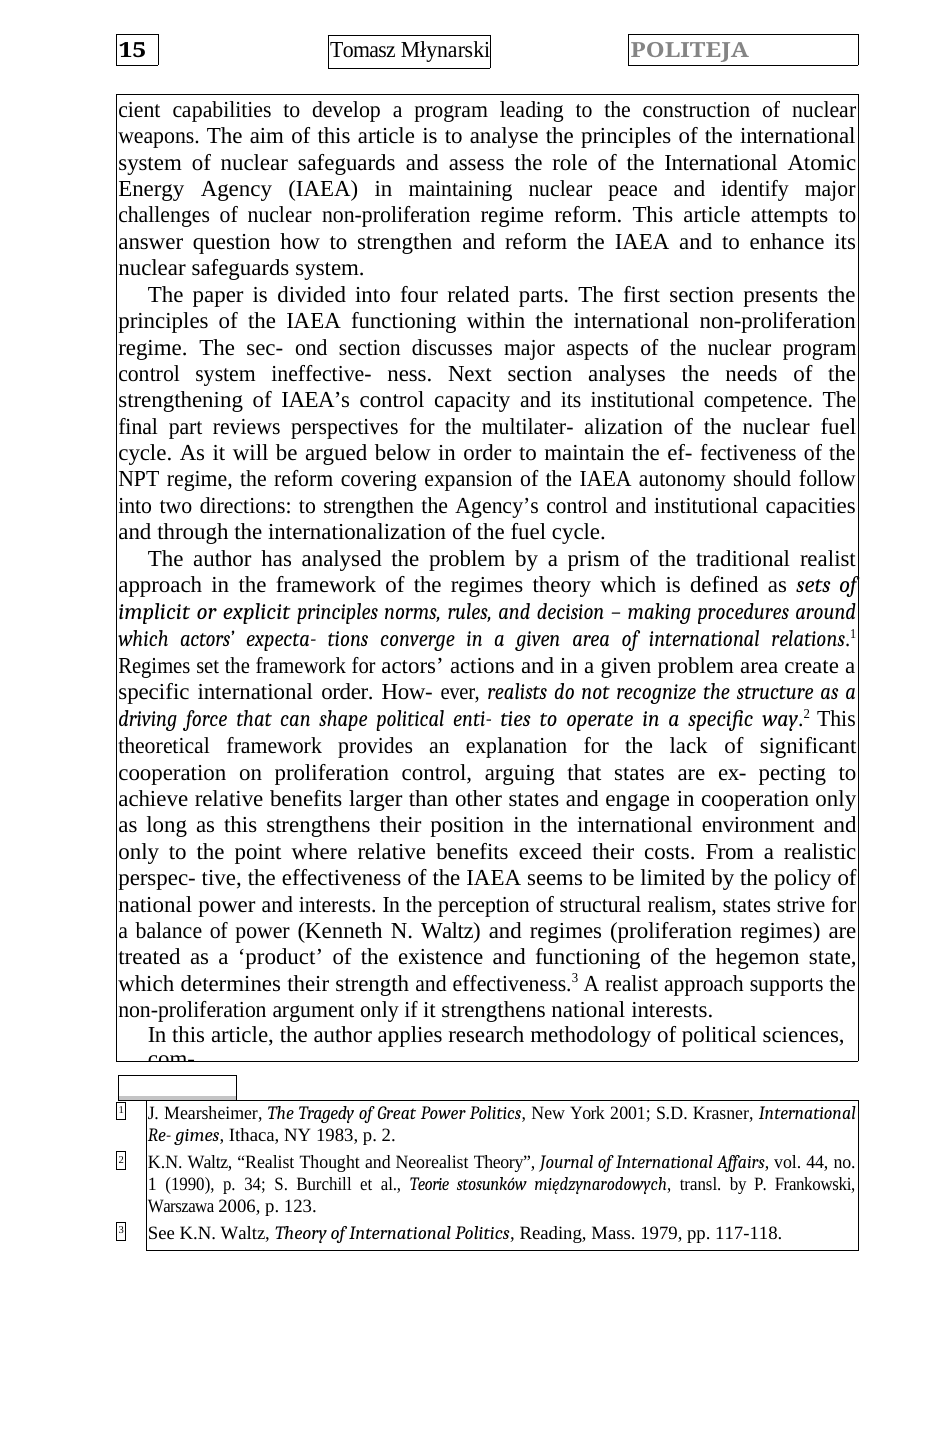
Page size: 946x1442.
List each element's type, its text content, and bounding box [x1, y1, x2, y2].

text 2 [118, 1153, 125, 1165]
text K.N. Waltz, “Realist Thought and Neorealist Theory”, Journal of International Affairs, vol. 44, no. 1 (1990), p. 34; S. Burchill et al., Teorie stosunków międzynarodowych, transl. by P. Frankowski, Warszawa 2006, p. 123. [148, 1152, 857, 1216]
text 1 [118, 1104, 125, 1116]
text J. Mearsheimer, The Tragedy of Great Power Politics, New York 2001; S.D. Krasner, International Re- gimes, Ithaca, NY 1983, p. 2. [148, 1102, 856, 1146]
text cient capabilities to develop a program leading to the construction of nuclear weapons. The aim of this article is to analyse the principles of the international system of nuclear safeguards and assess the role of the International Atomic Energy Agency (IAEA) in maintaining nuclear peace and identify major challenges of nuclear non-proliferation regime reform. This article attempts to answer question how to strengthen and reform the IAEA and to enhance its nuclear safeguards system. [118, 96, 856, 281]
text See K.N. Waltz, Theory of International Politics, Reading, Mass. 1979, pp. 117-118. [148, 1222, 858, 1244]
text 3 [118, 1224, 125, 1236]
text The author has analysed the problem by a prism of the traditional realist approach in the framework of the regimes theory which is defined as sets of implicit or explicit principles norms, rules, and decision – making procedures around which actors’ expecta- tions converge in a given area of international relations.1 Regimes set the framework for actors’ actions and in a given problem area create a specific international order. How- ever, realists do not recognize the structure as a driving force that can shape political enti- ties to operate in a specific way.2 This theoretical framework provides an explanation for the lack of significant cooperation on proliferation control, arguing that states are ex- pecting to achieve relative benefits larger than other states and engage in cooperation only as long as this strengthens their position in the international environment and only to the point where relative benefits exceed their costs. From a realistic perspec- tive, the effectiveness of the IAEA seems to be limited by the policy of national power and interests. In the perception of structural realism, states strive for a balance of power (Kenneth N. Waltz) and regimes (proliferation regimes) are treated as a ‘product’ of the existence and functioning of the hegemon state, which determines their strength and effectiveness.3 A realist approach supports the non-proliferation argument only if it strengthens national interests. [118, 545, 856, 1022]
text In this article, the author applies research methodology of political sciences, com- [148, 1022, 858, 1061]
text Tomasz Młynarski [330, 37, 490, 63]
text The paper is divided into four related parts. The first section presents the principles of the IAEA functioning within the international non-proliferation regime. The sec- ond section discusses major aspects of the nuclear program control system ineffective- ness. Next section analyses the needs of the strengthening of IAEA’s control capacity and its institutional competence. The final part reviews perspectives for the multilater- alization of the nuclear fuel cycle. As it will be argued below in order to maintain the ef- fectiveness of the NPT regime, the reform covering expansion of the IAEA autonomy should follow into two directions: to strengthen the Agency’s control and institutional capacities and through the internationalization of the fuel cycle. [118, 281, 856, 544]
text POLITEJA (5)50/2017 [630, 35, 858, 65]
text 150 [118, 35, 158, 65]
